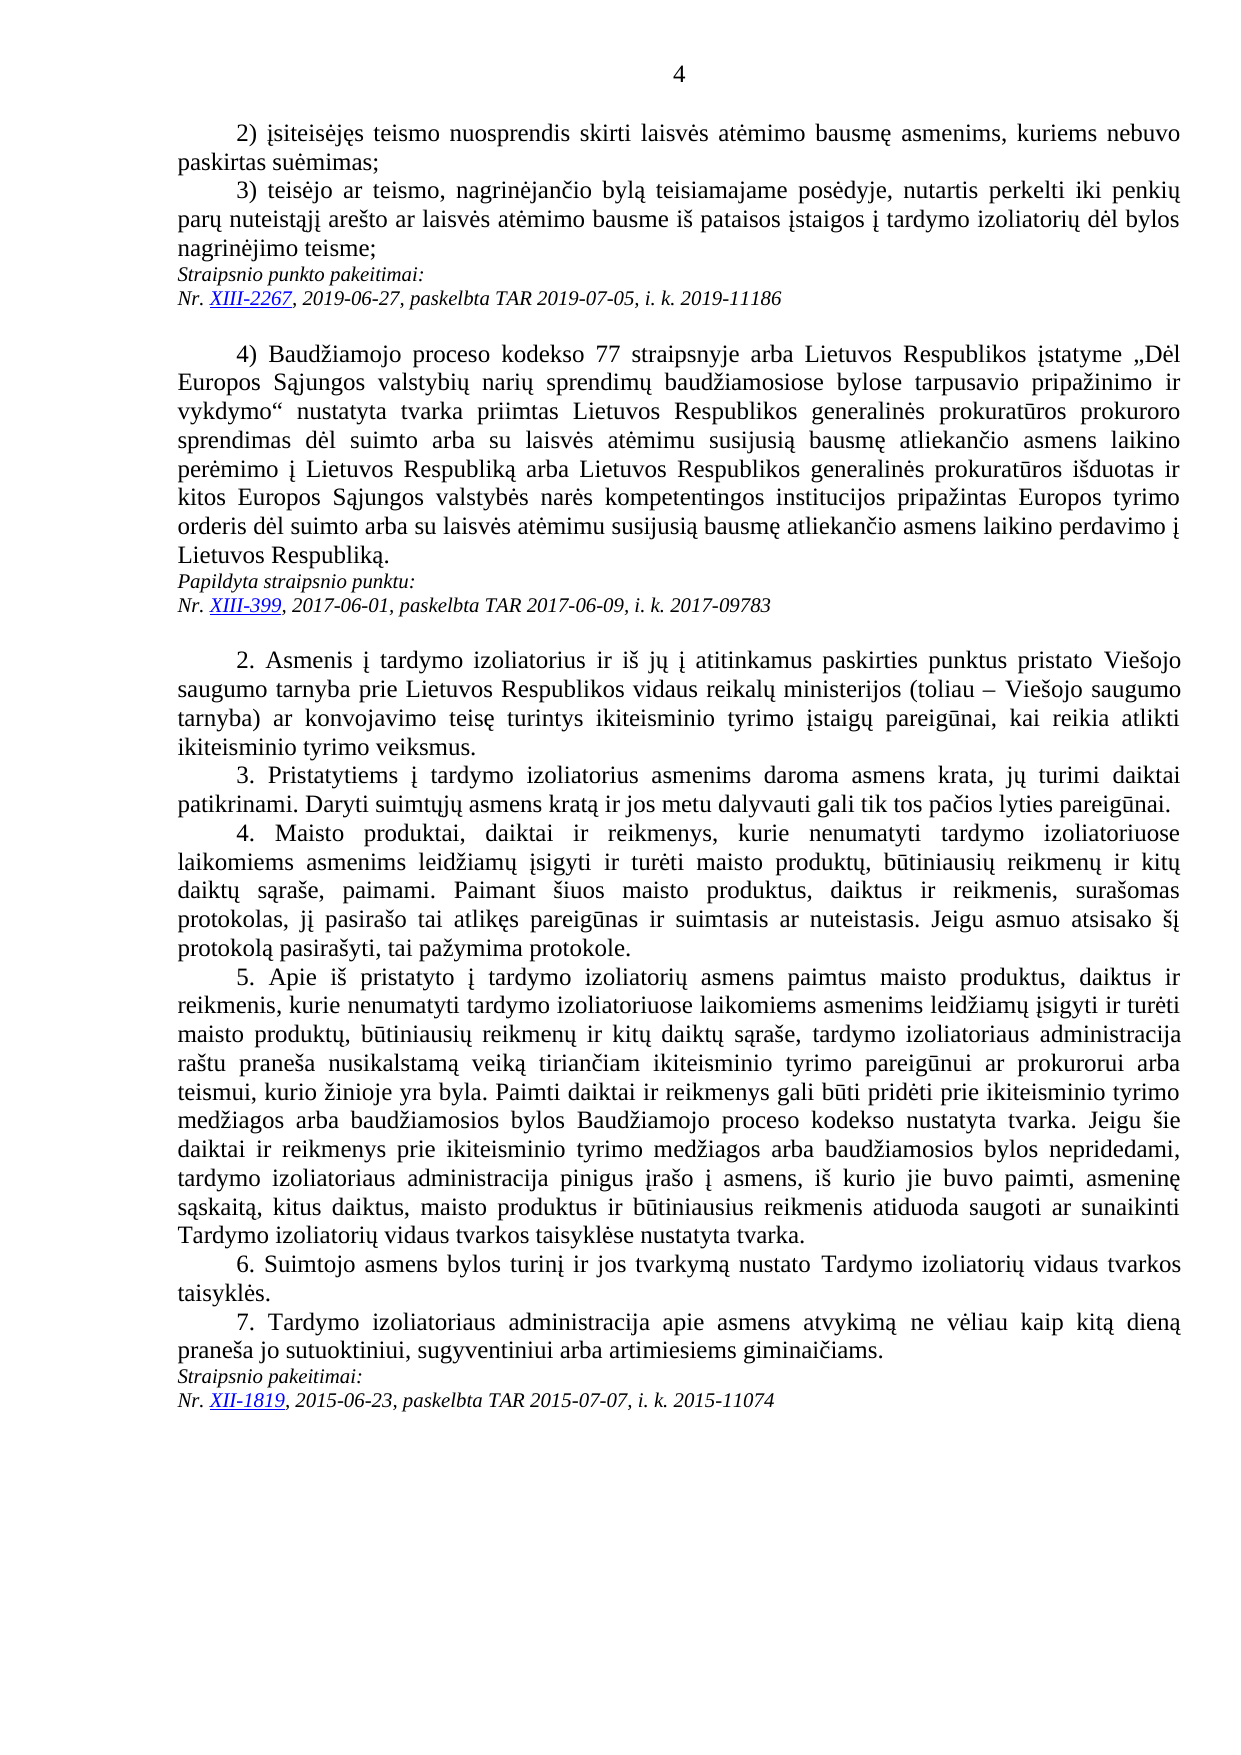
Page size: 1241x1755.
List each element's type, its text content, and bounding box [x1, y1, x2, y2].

text Straipsnio punkto pakeitimai: [177, 262, 1181, 286]
text 2. Asmenis į tardymo izoliatorius ir iš jų į atitinkamus paskirties punktus pristato Viešojo saugumo tarnyba prie Lietuvos Respublikos vidaus reikalų ministerijos (toliau – Viešojo saugumo tarnyba) ar konvojavimo teisę turintys ikiteisminio tyrimo įstaigų pareigūnai, kai reikia atlikti ikiteisminio tyrimo veiksmus. [177, 646, 1181, 761]
text 7. Tardymo izoliatoriaus administracija apie asmens atvykimą ne vėliau kaip kitą dieną praneša jo sutuoktiniui, sugyventiniui arba artimiesiems giminaičiams. [177, 1307, 1181, 1364]
text 5. Apie iš pristatyto į tardymo izoliatorių asmens paimtus maisto produktus, daiktus ir reikmenis, kurie nenumatyti tardymo izoliatoriuose laikomiems asmenims leidžiamų įsigyti ir turėti maisto produktų, būtiniausių reikmenų ir kitų daiktų sąraše, tardymo izoliatoriaus administracija raštu praneša nusikalstamą veiką tiriančiam ikiteisminio tyrimo pareigūnui ar prokurorui arba teismui, kurio žinioje yra byla. Paimti daiktai ir reikmenys gali būti pridėti prie ikiteisminio tyrimo medžiagos arba baudžiamosios bylos Baudžiamojo proceso kodekso nustatyta tvarka. Jeigu šie daiktai ir reikmenys prie ikiteisminio tyrimo medžiagos arba baudžiamosios bylos nepridedami, tardymo izoliatoriaus administracija pinigus įrašo į asmens, iš kurio jie buvo paimti, asmeninę sąskaitą, kitus daiktus, maisto produktus ir būtiniausius reikmenis atiduoda saugoti ar sunaikinti Tardymo izoliatorių vidaus tvarkos taisyklėse nustatyta tvarka. [177, 962, 1181, 1249]
text Nr. XIII-2267, 2019-06-27, paskelbta TAR 2019-07-05, i. k. 2019-11186 [177, 286, 1181, 310]
text 4) Baudžiamojo proceso kodekso 77 straipsnyje arba Lietuvos Respublikos įstatyme „Dėl Europos Sąjungos valstybių narių sprendimų baudžiamosiose bylose tarpusavio pripažinimo ir vykdymo“ nustatyta tvarka priimtas Lietuvos Respublikos generalinės prokuratūros prokuroro sprendimas dėl suimto arba su laisvės atėmimu susijusią bausmę atliekančio asmens laikino perėmimo į Lietuvos Respubliką arba Lietuvos Respublikos generalinės prokuratūros išduotas ir kitos Europos Sąjungos valstybės narės kompetentingos institucijos pripažintas Europos tyrimo orderis dėl suimto arba su laisvės atėmimu susijusią bausmę atliekančio asmens laikino perdavimo į Lietuvos Respubliką. [177, 339, 1181, 569]
text 3. Pristatytiems į tardymo izoliatorius asmenims daroma asmens krata, jų turimi daiktai patikrinami. Daryti suimtųjų asmens kratą ir jos metu dalyvauti gali tik tos pačios lyties pareigūnai. [177, 761, 1181, 818]
text 2) įsiteisėjęs teismo nuosprendis skirti laisvės atėmimo bausmę asmenims, kuriems nebuvo paskirtas suėmimas; [177, 118, 1181, 176]
text 3) teisėjo ar teismo, nagrinėjančio bylą teisiamajame posėdyje, nutartis perkelti iki penkių parų nuteistąjį arešto ar laisvės atėmimo bausme iš pataisos įstaigos į tardymo izoliatorių dėl bylos nagrinėjimo teisme; [177, 176, 1181, 262]
text Nr. XII-1819, 2015-06-23, paskelbta TAR 2015-07-07, i. k. 2015-11074 [177, 1388, 1181, 1412]
text Papildyta straipsnio punktu: [177, 569, 1181, 593]
text Nr. XIII-399, 2017-06-01, paskelbta TAR 2017-06-09, i. k. 2017-09783 [177, 593, 1181, 617]
text Straipsnio pakeitimai: [177, 1364, 1181, 1388]
text 4. Maisto produktai, daiktai ir reikmenys, kurie nenumatyti tardymo izoliatoriuose laikomiems asmenims leidžiamų įsigyti ir turėti maisto produktų, būtiniausių reikmenų ir kitų daiktų sąraše, paimami. Paimant šiuos maisto produktus, daiktus ir reikmenis, surašomas protokolas, jį pasirašo tai atlikęs pareigūnas ir suimtasis ar nuteistasis. Jeigu asmuo atsisako šį protokolą pasirašyti, tai pažymima protokole. [177, 818, 1181, 962]
text 6. Suimtojo asmens bylos turinį ir jos tvarkymą nustato Tardymo izoliatorių vidaus tvarkos taisyklės. [177, 1249, 1181, 1307]
